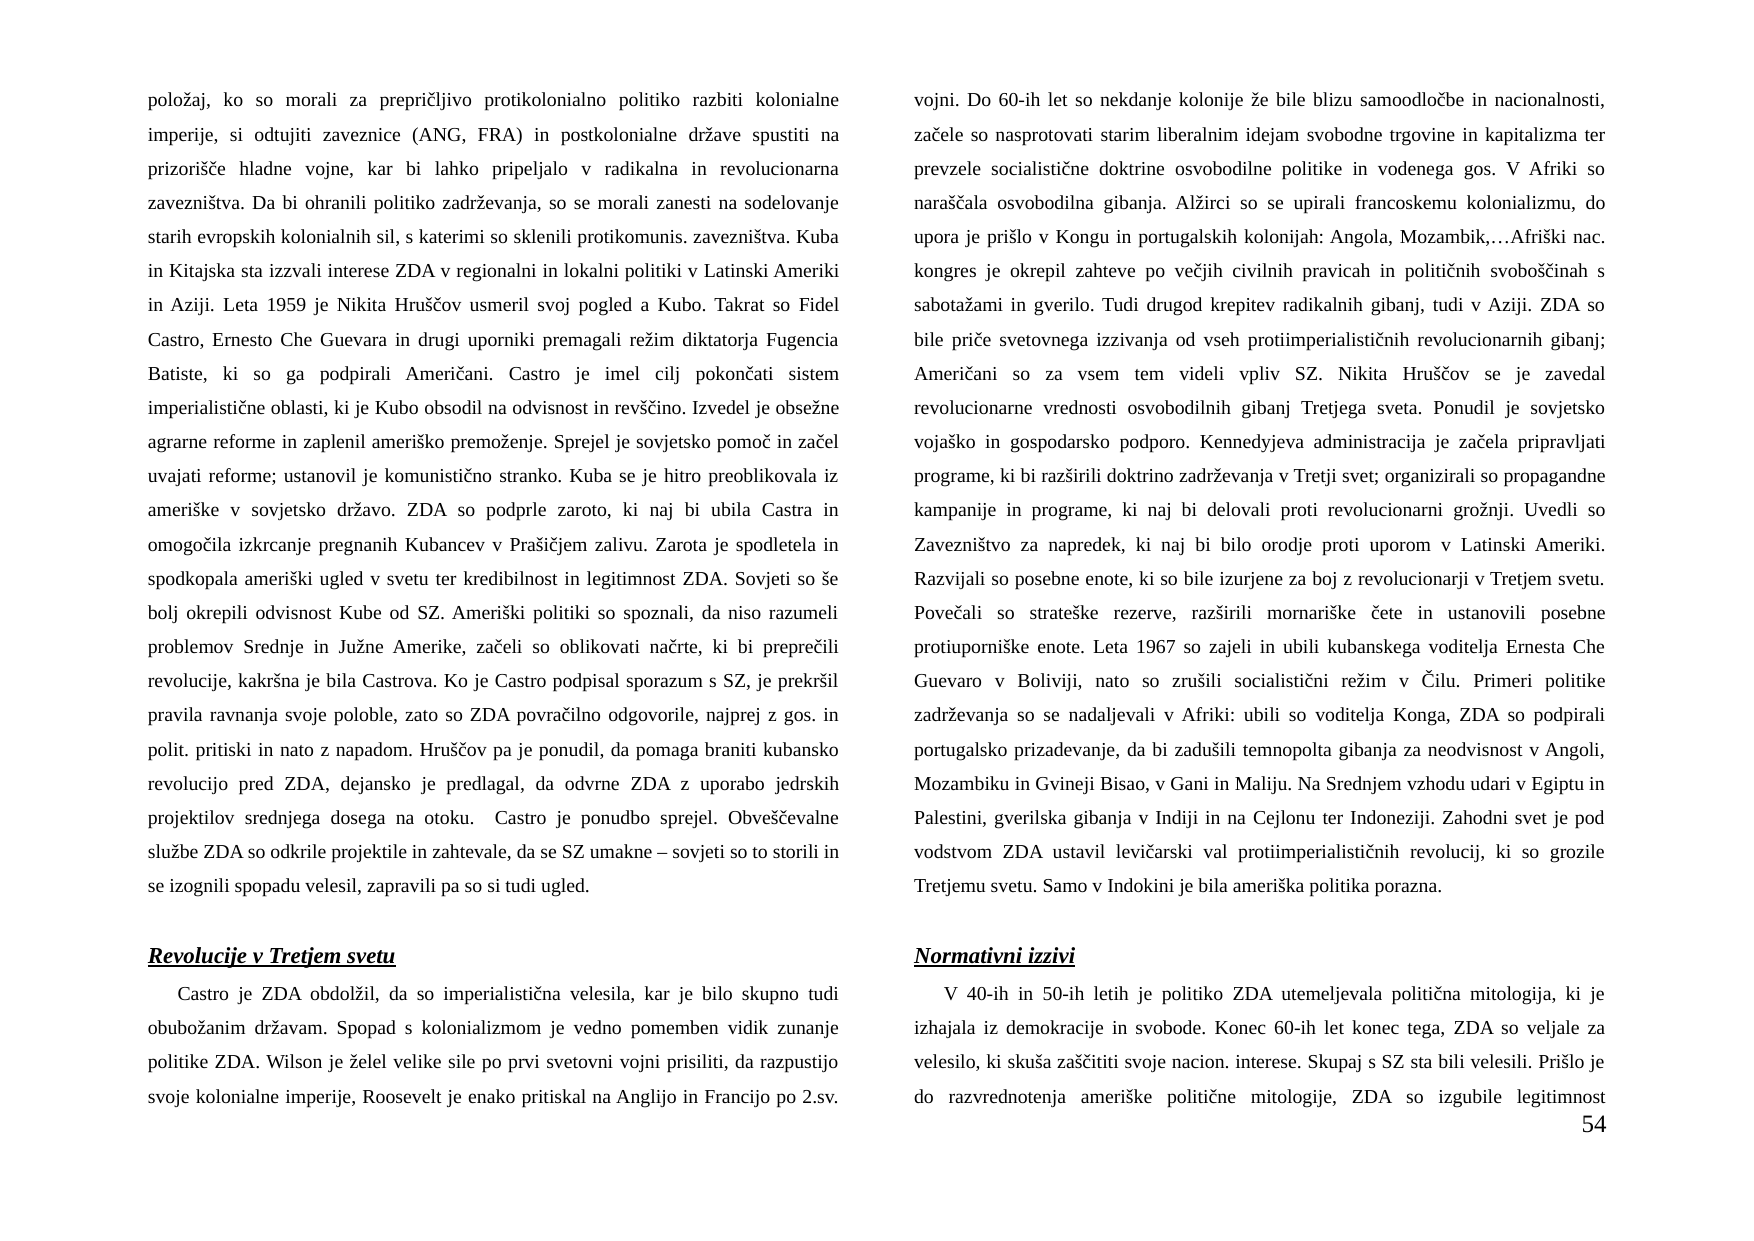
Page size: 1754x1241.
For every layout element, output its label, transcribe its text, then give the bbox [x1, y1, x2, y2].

text položaj, ko so morali za prepričljivo protikolonialno politiko razbiti kolonialne imperije, si odtujiti zaveznice (ANG, FRA) in postkolonialne države spustiti na prizorišče hladne vojne, kar bi lahko pripeljalo v radikalna in revolucionarna zavezništva. Da bi ohranili politiko zadrževanja, so se morali zanesti na sodelovanje starih evropskih kolonialnih sil, s katerimi so sklenili protikomunis. zavezništva. Kuba in Kitajska sta izzvali interese ZDA v regionalni in lokalni politiki v Latinski Ameriki in Aziji. Leta 1959 je Nikita Hruščov usmeril svoj pogled a Kubo. Takrat so Fidel Castro, Ernesto Che Guevara in drugi uporniki premagali režim diktatorja Fugencia Batiste, ki so ga podpirali Američani. Castro je imel cilj pokončati sistem imperialistične oblasti, ki je Kubo obsodil na odvisnost in revščino. Izvedel je obsežne agrarne reforme in zaplenil ameriško premoženje. Sprejel je sovjetsko pomoč in začel uvajati reforme; ustanovil je komunistično stranko. Kuba se je hitro preoblikovala iz ameriške v sovjetsko državo. ZDA so podprle zaroto, ki naj bi ubila Castra in omogočila izkrcanje pregnanih Kubancev v Prašičjem zalivu. Zarota je spodletela in spodkopala ameriški ugled v svetu ter kredibilnost in legitimnost ZDA. Sovjeti so še bolj okrepili odvisnost Kube od SZ. Ameriški politiki so spoznali, da niso razumeli problemov Srednje in Južne Amerike, začeli so oblikovati načrte, ki bi preprečili revolucije, kakršna je bila Castrova. Ko je Castro podpisal sporazum s SZ, je prekršil pravila ravnanja svoje poloble, zato so ZDA povračilno odgovorile, najprej z gos. in polit. pritiski in nato z napadom. Hruščov pa je ponudil, da pomaga braniti kubansko revolucijo pred ZDA, dejansko je predlagal, da odvrne ZDA z uporabo jedrskih projektilov srednjega dosega na otoku. Castro je ponudbo sprejel. Obveščevalne službe ZDA so odkrile projektile in zahtevale, da se SZ umakne – sovjeti so to storili in se izognili spopadu velesil, zapravili pa so si tudi ugled. [148, 88, 840, 897]
text Castro je ZDA obdolžil, da so imperialistična velesila, kar je bilo skupno tudi obubožanim državam. Spopad s kolonializmom je vedno pomemben vidik zunanje politike ZDA. Wilson je želel velike sile po prvi svetovni vojni prisiliti, da razpustijo svoje kolonialne imperije, Roosevelt je enako pritiskal na Anglijo in Francijo po 2.sv. [148, 982, 840, 1107]
text vojni. Do 60-ih let so nekdanje kolonije že bile blizu samoodločbe in nacionalnosti, začele so nasprotovati starim liberalnim idejam svobodne trgovine in kapitalizma ter prevzele socialistične doktrine osvobodilne politike in vodenega gos. V Afriki so naraščala osvobodilna gibanja. Alžirci so se upirali francoskemu kolonializmu, do upora je prišlo v Kongu in portugalskih kolonijah: Angola, Mozambik,…Afriški nac. kongres je okrepil zahteve po večjih civilnih pravicah in političnih svoboščinah s sabotažami in gverilo. Tudi drugod krepitev radikalnih gibanj, tudi v Aziji. ZDA so bile priče svetovnega izzivanja od vseh protiimperialističnih revolucionarnih gibanj; Američani so za vsem tem videli vpliv SZ. Nikita Hruščov se je zavedal revolucionarne vrednosti osvobodilnih gibanj Tretjega sveta. Ponudil je sovjetsko vojaško in gospodarsko podporo. Kennedyjeva administracija je začela pripravljati programe, ki bi razširili doktrino zadrževanja v Tretji svet; organizirali so propagandne kampanije in programe, ki naj bi delovali proti revolucionarni grožnji. Uvedli so Zavezništvo za napredek, ki naj bi bilo orodje proti uporom v Latinski Ameriki. Razvijali so posebne enote, ki so bile izurjene za boj z revolucionarji v Tretjem svetu. Povečali so strateške rezerve, razširili mornariške čete in ustanovili posebne protiuporniške enote. Leta 1967 so zajeli in ubili kubanskega voditelja Ernesta Che Guevaro v Boliviji, nato so zrušili socialistični režim v Čilu. Primeri politike zadrževanja so se nadaljevali v Afriki: ubili so voditelja Konga, ZDA so podpirali portugalsko prizadevanje, da bi zadušili temnopolta gibanja za neodvisnost v Angoli, Mozambiku in Gvineji Bisao, v Gani in Maliju. Na Srednjem vzhodu udari v Egiptu in Palestini, gverilska gibanja v Indiji in na Cejlonu ter Indoneziji. Zahodni svet je pod vodstvom ZDA ustavil levičarski val protiimperialističnih revolucij, ki so grozile Tretjemu svetu. Samo v Indokini je bila ameriška politika porazna. [914, 88, 1606, 897]
text V 40-ih in 50-ih letih je politiko ZDA utemeljevala politična mitologija, ki je izhajala iz demokracije in svobode. Konec 60-ih let konec tega, ZDA so veljale za velesilo, ki skuša zaščititi svoje nacion. interese. Skupaj s SZ sta bili velesili. Prišlo je do razvrednotenja ameriške politične mitologije, ZDA so izgubile legitimnost [914, 982, 1606, 1107]
text Revolucije v Tretjem svetu [148, 943, 840, 969]
text Normativni izzivi [914, 943, 1606, 969]
